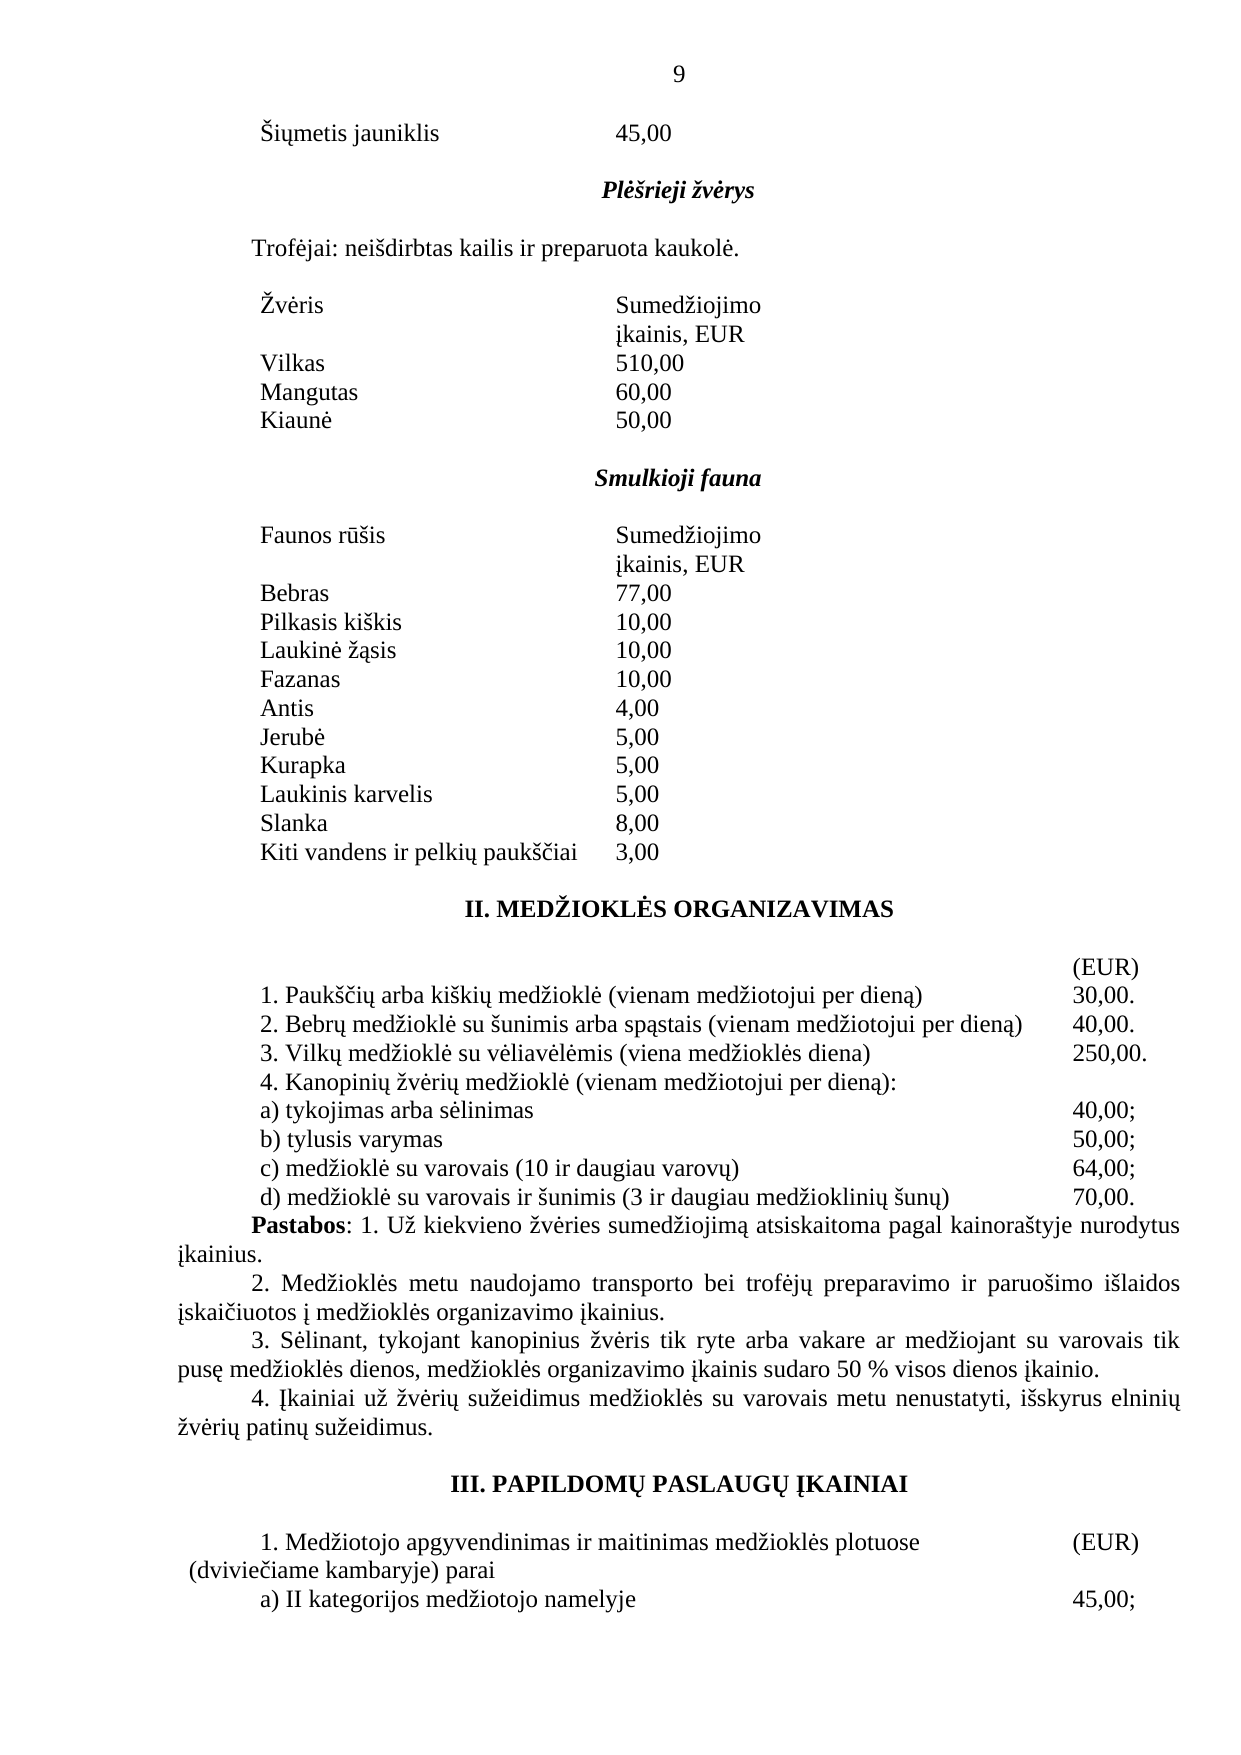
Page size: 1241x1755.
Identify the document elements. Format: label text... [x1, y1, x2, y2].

table_header Žvėris [177, 291, 604, 348]
table_cell Kiaunė [177, 406, 604, 434]
table_header (EUR) [1061, 952, 1181, 981]
text 3. Sėlinant, tykojant kanopinius žvėris tik ryte arba vakare ar medžiojant su varovais tik pusę medžioklės dienos, medžioklės organizavimo įkainis sudaro 50 % visos dienos įkainio. [177, 1326, 1181, 1383]
table_header Sumedžiojimo įkainis, EUR [604, 521, 1181, 578]
table_cell b) tylusis varymas [177, 1124, 1061, 1153]
text II. Medžioklės organizavimas [177, 894, 1181, 923]
table_cell Bebras [177, 578, 604, 607]
table_cell 10,00 [604, 636, 1181, 664]
text Trofėjai: neišdirbtas kailis ir preparuota kaukolė. [177, 233, 1181, 262]
text Plėšrieji žvėrys [177, 176, 1181, 204]
table_cell Šiųmetis jauniklis [177, 118, 604, 147]
text Pastabos: 1. Už kiekvieno žvėries sumedžiojimą atsiskaitoma pagal kainoraštyje nurodytus įkainius. [177, 1211, 1181, 1268]
table_cell 10,00 [604, 607, 1181, 636]
table_cell 4,00 [604, 693, 1181, 722]
table_cell Kiti vandens ir pelkių paukščiai [177, 837, 604, 866]
table_cell Kurapka [177, 751, 604, 779]
table_cell Laukinis karvelis [177, 779, 604, 808]
table_cell Mangutas [177, 377, 604, 406]
table_cell 5,00 [604, 722, 1181, 751]
table_cell [1061, 1067, 1181, 1096]
table_cell 8,00 [604, 808, 1181, 837]
text III. Papildomų paslaugų įkainiai [177, 1469, 1181, 1498]
table_cell d) medžioklė su varovais ir šunimis (3 ir daugiau medžioklinių šunų) [177, 1182, 1061, 1211]
table_header Sumedžiojimo įkainis, EUR [604, 291, 1181, 348]
table_header [177, 952, 1061, 981]
table_cell 77,00 [604, 578, 1181, 607]
table_cell 5,00 [604, 779, 1181, 808]
table_header (EUR) [1061, 1527, 1181, 1584]
table_cell 10,00 [604, 664, 1181, 693]
table_cell Fazanas [177, 664, 604, 693]
table_cell Antis [177, 693, 604, 722]
table_cell 250,00. [1061, 1038, 1181, 1067]
table_cell 64,00; [1061, 1153, 1181, 1182]
table_cell 45,00 [604, 118, 1181, 147]
table_cell 45,00; [1061, 1584, 1181, 1613]
table_cell Vilkas [177, 348, 604, 377]
text 4. Įkainiai už žvėrių sužeidimus medžioklės su varovais metu nenustatyti, išskyrus elninių žvėrių patinų sužeidimus. [177, 1383, 1181, 1441]
table_cell 50,00 [604, 406, 1181, 434]
table_cell Slanka [177, 808, 604, 837]
table_cell 2. Bebrų medžioklė su šunimis arba spąstais (vienam medžiotojui per dieną) [177, 1009, 1061, 1038]
table_cell 1. Paukščių arba kiškių medžioklė (vienam medžiotojui per dieną) [177, 981, 1061, 1009]
table_cell a) II kategorijos medžiotojo namelyje [177, 1584, 1061, 1613]
text 2. Medžioklės metu naudojamo transporto bei trofėjų preparavimo ir paruošimo išlaidos įskaičiuotos į medžioklės organizavimo įkainius. [177, 1268, 1181, 1326]
table_cell 40,00; [1061, 1096, 1181, 1124]
table_cell 40,00. [1061, 1009, 1181, 1038]
table_cell a) tykojimas arba sėlinimas [177, 1096, 1061, 1124]
table_cell 50,00; [1061, 1124, 1181, 1153]
table_cell 70,00. [1061, 1182, 1181, 1211]
table_header 1. Medžiotojo apgyvendinimas ir maitinimas medžioklės plotuose (dviviečiame kambaryje) parai [177, 1527, 1061, 1584]
table_cell 510,00 [604, 348, 1181, 377]
table_cell Jerubė [177, 722, 604, 751]
table_cell 3,00 [604, 837, 1181, 866]
table_cell 4. Kanopinių žvėrių medžioklė (vienam medžiotojui per dieną): [177, 1067, 1061, 1096]
table_cell Pilkasis kiškis [177, 607, 604, 636]
table_cell Laukinė žąsis [177, 636, 604, 664]
table_cell 60,00 [604, 377, 1181, 406]
table_cell c) medžioklė su varovais (10 ir daugiau varovų) [177, 1153, 1061, 1182]
table_header Faunos rūšis [177, 521, 604, 578]
table_cell 30,00. [1061, 981, 1181, 1009]
table_cell 3. Vilkų medžioklė su vėliavėlėmis (viena medžioklės diena) [177, 1038, 1061, 1067]
table_cell 5,00 [604, 751, 1181, 779]
text Smulkioji fauna [177, 463, 1181, 492]
